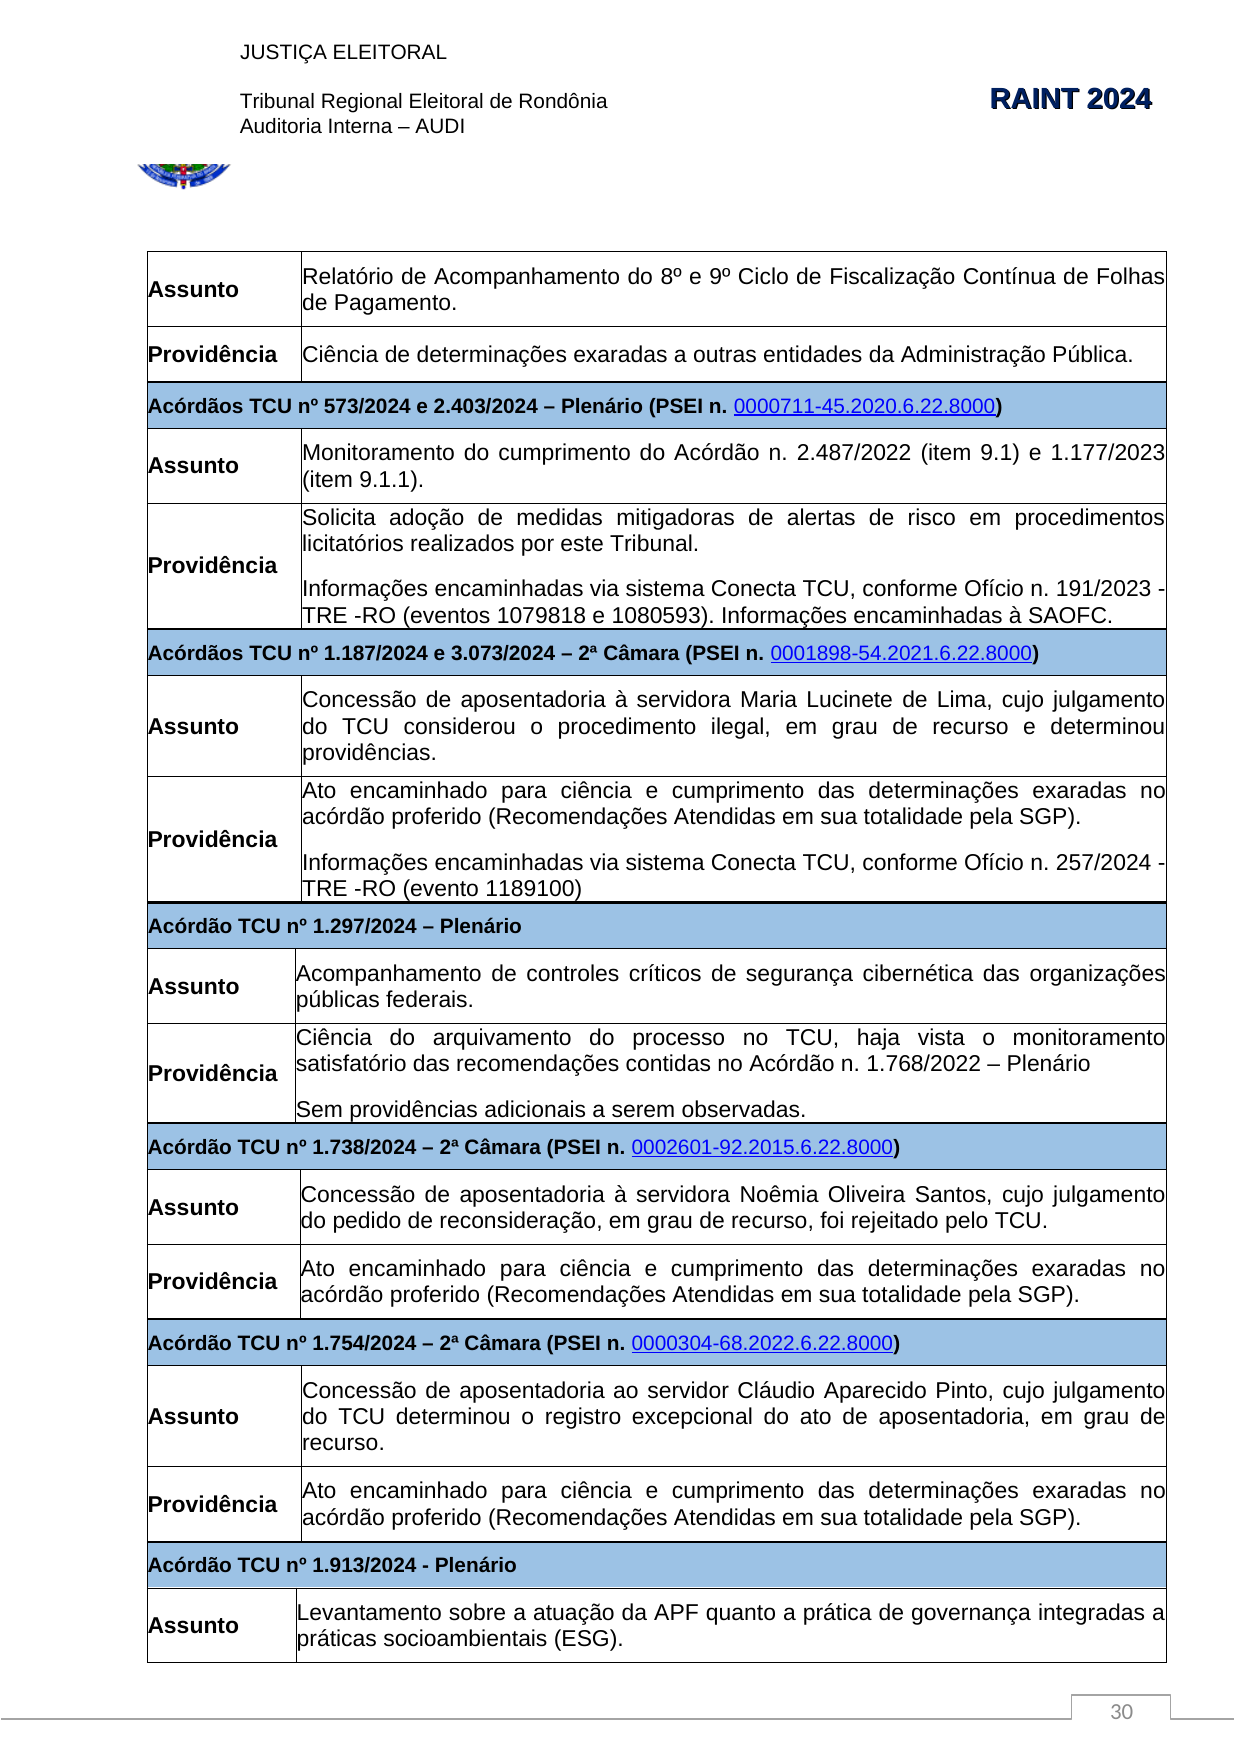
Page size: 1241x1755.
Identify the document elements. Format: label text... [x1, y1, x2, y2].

table_cell Levantamento sobre a atuação da APF quanto a prática de governança integradas a práticas socioambientais (ESG). [297, 1589, 1166, 1662]
table_cell Providência [148, 1024, 295, 1122]
table_cell Concessão de aposentadoria à servidora Noêmia Oliveira Santos, cujo julgamento do pedido de reconsideração, em grau de recurso, foi rejeitado pelo TCU. [301, 1170, 1166, 1244]
table_cell Assunto [148, 1170, 300, 1244]
table_cell Assunto [148, 252, 301, 326]
table_cell Providência [148, 504, 301, 628]
table_cell Ato encaminhado para ciência e cumprimento das determinações exaradas no acórdão proferido (Recomendações Atendidas em sua totalidade pela SGP). [302, 1467, 1166, 1541]
table_cell Acompanhamento de controles críticos de segurança cibernética das organizações públicas federais. [296, 949, 1166, 1023]
table_cell Ciência de determinações exaradas a outras entidades da Administração Pública. [302, 327, 1166, 381]
table_header Acórdão TCU nº 1.738/2024 – 2ª Câmara (PSEI n. 0002601-92.2015.6.22.8000) [148, 1124, 1166, 1169]
table_cell Ciência do arquivamento do processo no TCU, haja vista o monitoramento satisfatório das recomendações contidas no Acórdão n. 1.768/2022 – Plenário Sem providências adicionais a serem observadas. [296, 1024, 1166, 1122]
table_cell Assunto [148, 949, 295, 1023]
table_header Acórdão TCU nº 1.913/2024 - Plenário [148, 1543, 1166, 1587]
table_cell Solicita adoção de medidas mitigadoras de alertas de risco em procedimentos licitatórios realizados por este Tribunal. Informações encaminhadas via sistema Conecta TCU, conforme Ofício n. 191/2023 - TRE -RO (eventos 1079818 e 1080593). Informações encaminhadas à SAOFC. [302, 504, 1166, 628]
table_cell Relatório de Acompanhamento do 8º e 9º Ciclo de Fiscalização Contínua de Folhas de Pagamento. [302, 252, 1166, 326]
table_cell Providência [148, 777, 301, 901]
table_cell Concessão de aposentadoria à servidora Maria Lucinete de Lima, cujo julgamento do TCU considerou o procedimento ilegal, em grau de recurso e determinou providências. [302, 676, 1166, 776]
table_header Acórdão TCU nº 1.297/2024 – Plenário [148, 904, 1166, 948]
table_cell Concessão de aposentadoria ao servidor Cláudio Aparecido Pinto, cujo julgamento do TCU determinou o registro excepcional do ato de aposentadoria, em grau de recurso. [302, 1366, 1166, 1466]
table_cell Monitoramento do cumprimento do Acórdão n. 2.487/2022 (item 9.1) e 1.177/2023 (item 9.1.1). [302, 429, 1166, 502]
table_header Acórdãos TCU nº 573/2024 e 2.403/2024 – Plenário (PSEI n. 0000711-45.2020.6.22.8000) [148, 383, 1166, 428]
table_cell Ato encaminhado para ciência e cumprimento das determinações exaradas no acórdão proferido (Recomendações Atendidas em sua totalidade pela SGP). [301, 1245, 1166, 1318]
table_cell Providência [148, 327, 301, 381]
table_cell Assunto [148, 1366, 301, 1466]
table_cell Assunto [148, 429, 301, 502]
table_header Acórdão TCU nº 1.754/2024 – 2ª Câmara (PSEI n. 0000304-68.2022.6.22.8000) [148, 1320, 1166, 1365]
table_cell Assunto [148, 676, 301, 776]
table_header Acórdãos TCU nº 1.187/2024 e 3.073/2024 – 2ª Câmara (PSEI n. 0001898-54.2021.6.22.8000) [148, 630, 1166, 675]
table_cell Ato encaminhado para ciência e cumprimento das determinações exaradas no acórdão proferido (Recomendações Atendidas em sua totalidade pela SGP). Informações encaminhadas via sistema Conecta TCU, conforme Ofício n. 257/2024 - TRE -RO (evento 1189100) [302, 777, 1166, 901]
table_cell Assunto [148, 1589, 296, 1662]
table_cell Providência [148, 1467, 301, 1541]
table_cell Providência [148, 1245, 300, 1318]
